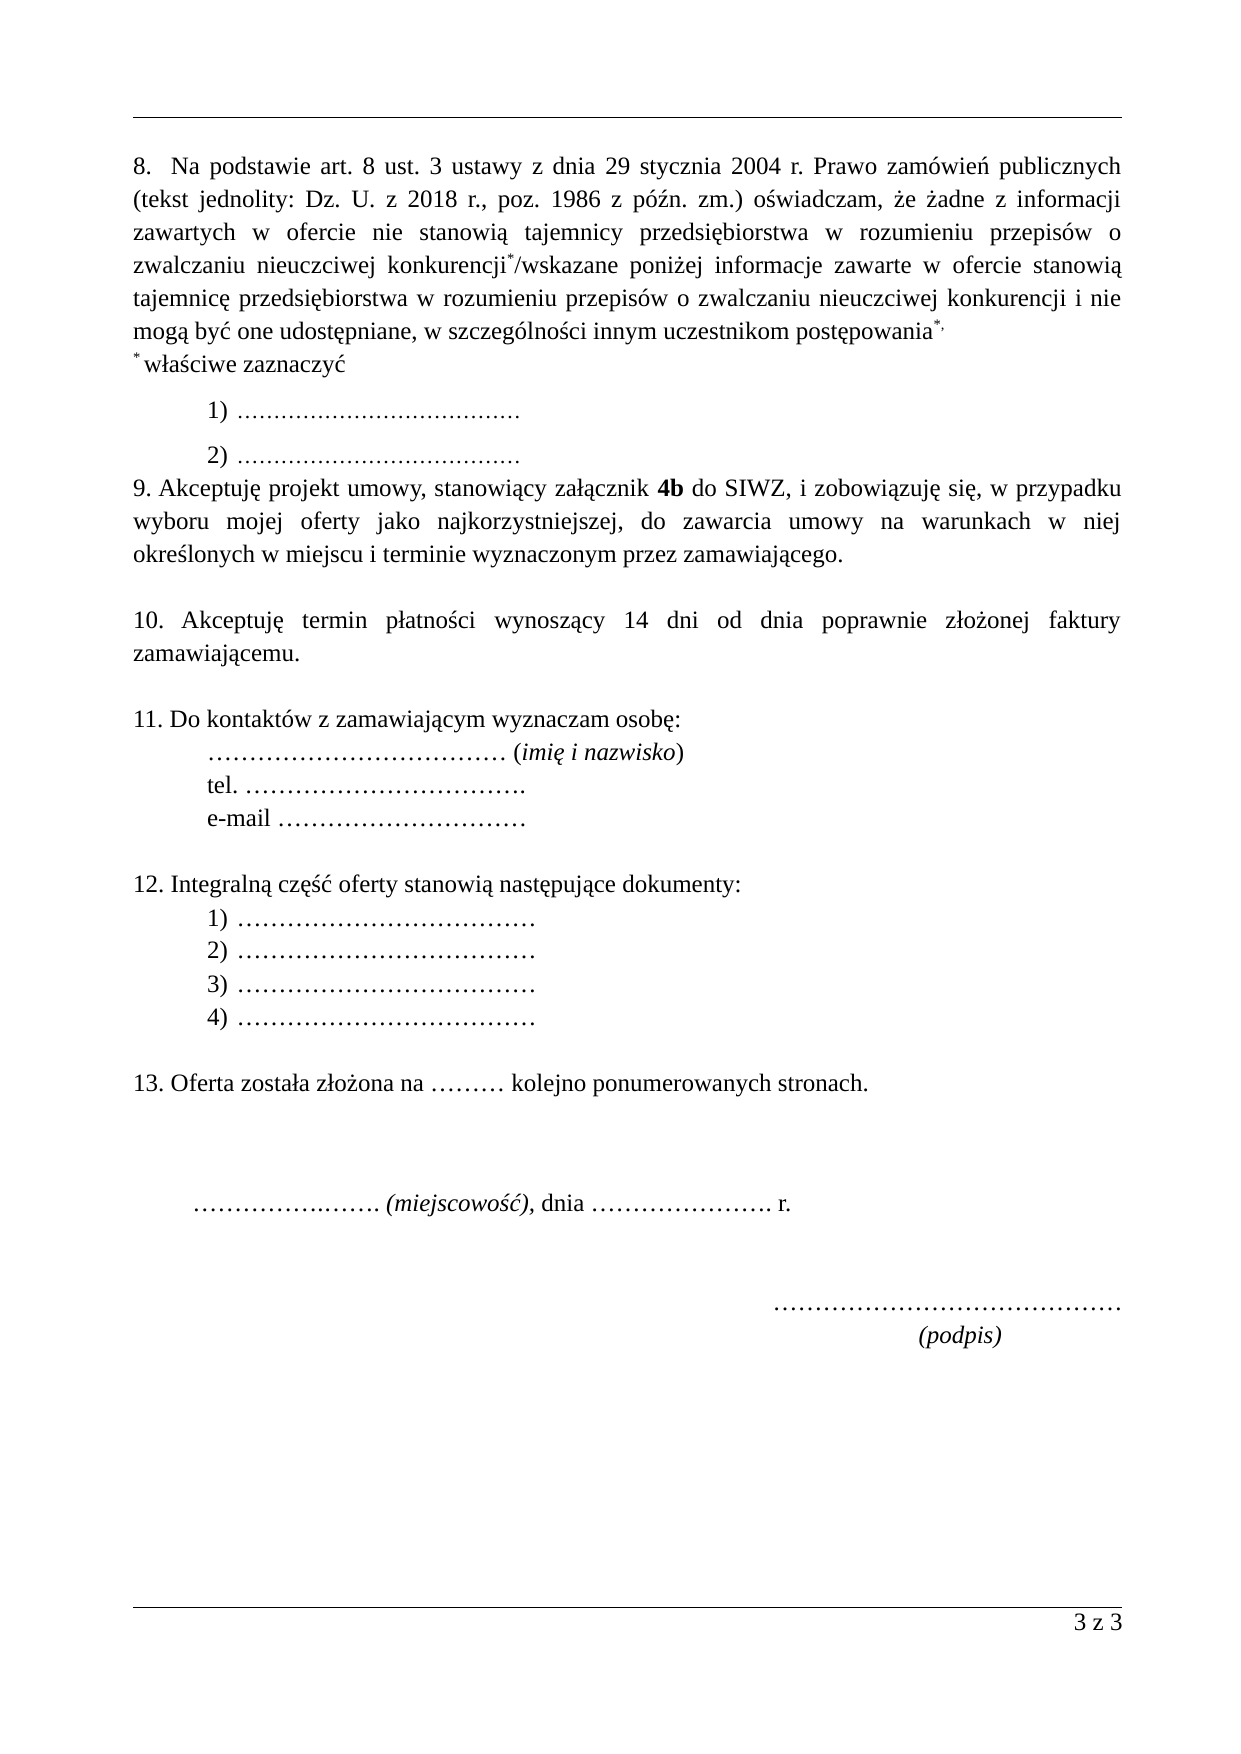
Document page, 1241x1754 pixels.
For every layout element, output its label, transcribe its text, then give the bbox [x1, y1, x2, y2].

list ……………………………… [207, 969, 1122, 997]
text 12. Integralną część oferty stanowią następujące dokumenty: [133, 869, 1122, 898]
list * właściwe zaznaczyć [133, 349, 1122, 378]
text tel. ……………………………. [207, 771, 1122, 799]
text e-mail ………………………… [207, 803, 1122, 832]
list 9. Akceptuję projekt umowy, stanowiący załącznik 4b do SIWZ, i zobowiązuję się, w przypadku wyboru mojej oferty jako najkorzystniejszej, do zawarcia umowy na warunkach w niej określonych w miejscu i terminie wyznaczonym przez zamawiającego. [133, 473, 1122, 568]
text ……………………………… (imię i nazwisko) [207, 737, 1122, 766]
list 13. Oferta została złożona na ……… kolejno ponumerowanych stronach. [133, 1068, 1122, 1096]
list 8. Na podstawie art. 8 ust. 3 ustawy z dnia 29 stycznia 2004 r. Prawo zamówień publicznych (tekst jednolity: Dz. U. z 2018 r., poz. 1986 z późn. zm.) oświadczam, że żadne z informacji zawartych w ofercie nie stanowią tajemnicy przedsiębiorstwa w rozumieniu przepisów o zwalczaniu nieuczciwej konkurencji*/wskazane poniżej informacje zawarte w ofercie stanowią tajemnicę przedsiębiorstwa w rozumieniu przepisów o zwalczaniu nieuczciwej konkurencji i nie mogą być one udostępniane, w szczególności innym uczestnikom postępowania*, [133, 151, 1122, 345]
list ………………………………… [207, 395, 1122, 423]
list ……………………………… [207, 1002, 1122, 1030]
list ……………………………… [207, 903, 1122, 931]
text …………………………………… [177, 1287, 1122, 1315]
list ……………………………… [207, 936, 1122, 964]
list ………………………………… [207, 440, 1122, 469]
text (podpis) [798, 1320, 1122, 1348]
text …………….……. (miejscowość), dnia …………………. r. [192, 1188, 1122, 1216]
list 10. Akceptuję termin płatności wynoszący 14 dni od dnia poprawnie złożonej faktury zamawiającemu. [133, 605, 1122, 667]
list 11. Do kontaktów z zamawiającym wyznaczam osobę: [133, 704, 1122, 733]
